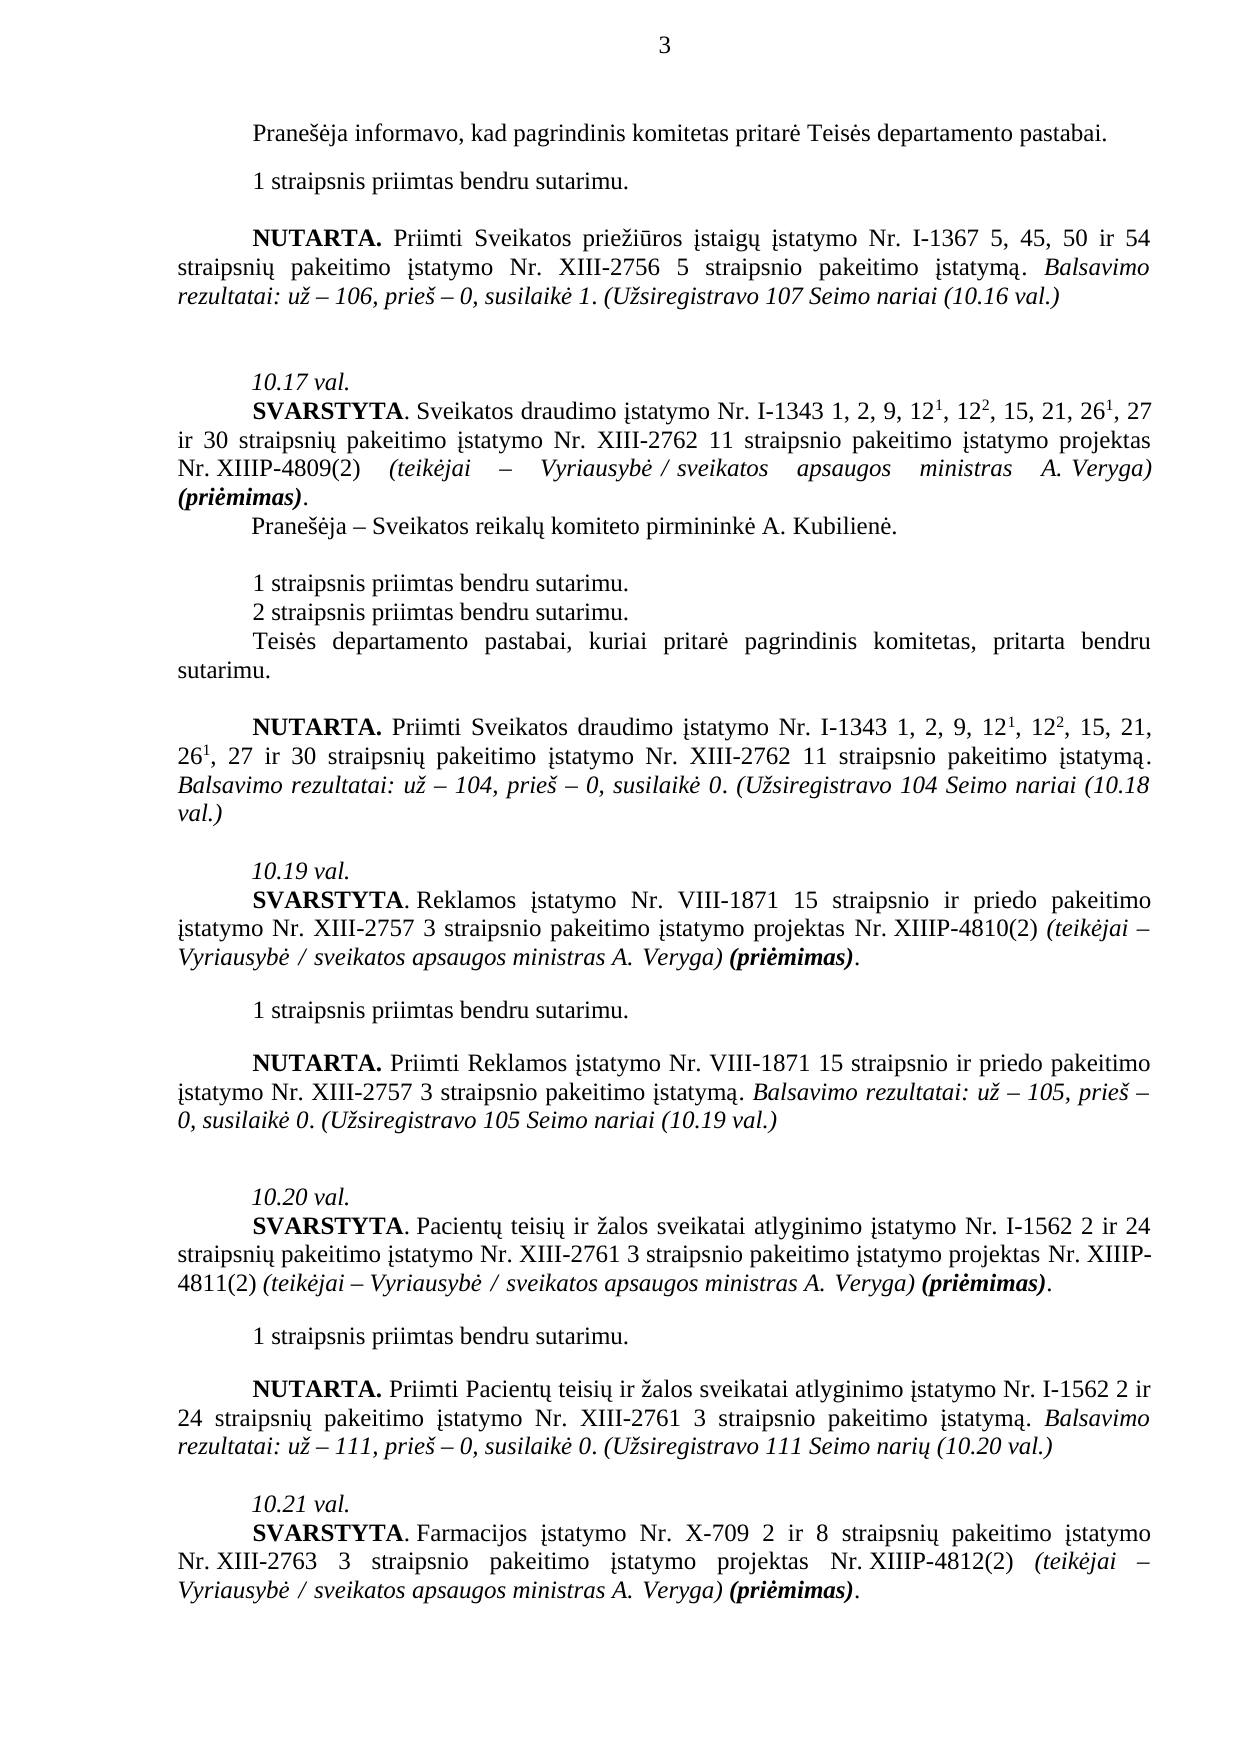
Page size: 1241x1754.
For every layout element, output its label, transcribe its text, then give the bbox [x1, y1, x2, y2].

text NUTARTA. Priimti Sveikatos priežiūros įstaigų įstatymo Nr. I-1367 5, 45, 50 ir 54 straipsnių pakeitimo įstatymo Nr. XIII-2756 5 straipsnio pakeitimo įstatymą. Balsavimo rezultatai: už – 106, prieš – 0, susilaikė 1. (Užsiregistravo 107 Seimo nariai (10.16 val.) [177, 223, 1152, 310]
text 10.19 val. [177, 856, 1152, 885]
text SVARSTYTA. Reklamos įstatymo Nr. VIII-1871 15 straipsnio ir priedo pakeitimo įstatymo Nr. XIII-2757 3 straipsnio pakeitimo įstatymo projektas Nr. XIIIP-4810(2) (teikėjai – Vyriausybė / sveikatos apsaugos ministras A. Veryga) (priėmimas). [177, 885, 1152, 971]
text 2 straipsnis priimtas bendru sutarimu. [177, 597, 1152, 626]
text 10.17 val. [177, 367, 1152, 396]
text NUTARTA. Priimti Sveikatos draudimo įstatymo Nr. I-1343 1, 2, 9, 121, 122, 15, 21, 261, 27 ir 30 straipsnių pakeitimo įstatymo Nr. XIII-2762 11 straipsnio pakeitimo įstatymą. Balsavimo rezultatai: už – 104, prieš – 0, susilaikė 0. (Užsiregistravo 104 Seimo nariai (10.18 val.) [177, 712, 1152, 827]
text SVARSTYTA. Farmacijos įstatymo Nr. X-709 2 ir 8 straipsnių pakeitimo įstatymo Nr. XIII-2763 3 straipsnio pakeitimo įstatymo projektas Nr. XIIIP-4812(2) (teikėjai – Vyriausybė / sveikatos apsaugos ministras A. Veryga) (priėmimas). [177, 1518, 1152, 1604]
text 1 straipsnis priimtas bendru sutarimu. [177, 995, 1152, 1024]
text 10.20 val. [177, 1182, 1152, 1211]
text Pranešėja informavo, kad pagrindinis komitetas pritarė Teisės departamento pastabai. [177, 118, 1152, 147]
text SVARSTYTA. Sveikatos draudimo įstatymo Nr. I-1343 1, 2, 9, 121, 122, 15, 21, 261, 27 ir 30 straipsnių pakeitimo įstatymo Nr. XIII-2762 11 straipsnio pakeitimo įstatymo projektas Nr. XIIIP-4809(2) (teikėjai – Vyriausybė / sveikatos apsaugos ministras A. Veryga) (priėmimas). [177, 396, 1152, 511]
text 1 straipsnis priimtas bendru sutarimu. [177, 166, 1152, 195]
text NUTARTA. Priimti Reklamos įstatymo Nr. VIII-1871 15 straipsnio ir priedo pakeitimo įstatymo Nr. XIII-2757 3 straipsnio pakeitimo įstatymą. Balsavimo rezultatai: už – 105, prieš – 0, susilaikė 0. (Užsiregistravo 105 Seimo nariai (10.19 val.) [177, 1048, 1152, 1134]
text Pranešėja – Sveikatos reikalų komiteto pirmininkė A. Kubilienė. [177, 511, 1152, 540]
text 10.21 val. [177, 1489, 1152, 1518]
text Teisės departamento pastabai, kuriai pritarė pagrindinis komitetas, pritarta bendru sutarimu. [177, 626, 1152, 683]
text 1 straipsnis priimtas bendru sutarimu. [177, 1321, 1152, 1350]
text 1 straipsnis priimtas bendru sutarimu. [177, 568, 1152, 597]
text NUTARTA. Priimti Pacientų teisių ir žalos sveikatai atlyginimo įstatymo Nr. I-1562 2 ir 24 straipsnių pakeitimo įstatymo Nr. XIII-2761 3 straipsnio pakeitimo įstatymą. Balsavimo rezultatai: už – 111, prieš – 0, susilaikė 0. (Užsiregistravo 111 Seimo narių (10.20 val.) [177, 1374, 1152, 1460]
text SVARSTYTA. Pacientų teisių ir žalos sveikatai atlyginimo įstatymo Nr. I-1562 2 ir 24 straipsnių pakeitimo įstatymo Nr. XIII-2761 3 straipsnio pakeitimo įstatymo projektas Nr. XIIIP-4811(2) (teikėjai – Vyriausybė / sveikatos apsaugos ministras A. Veryga) (priėmimas). [177, 1211, 1152, 1297]
